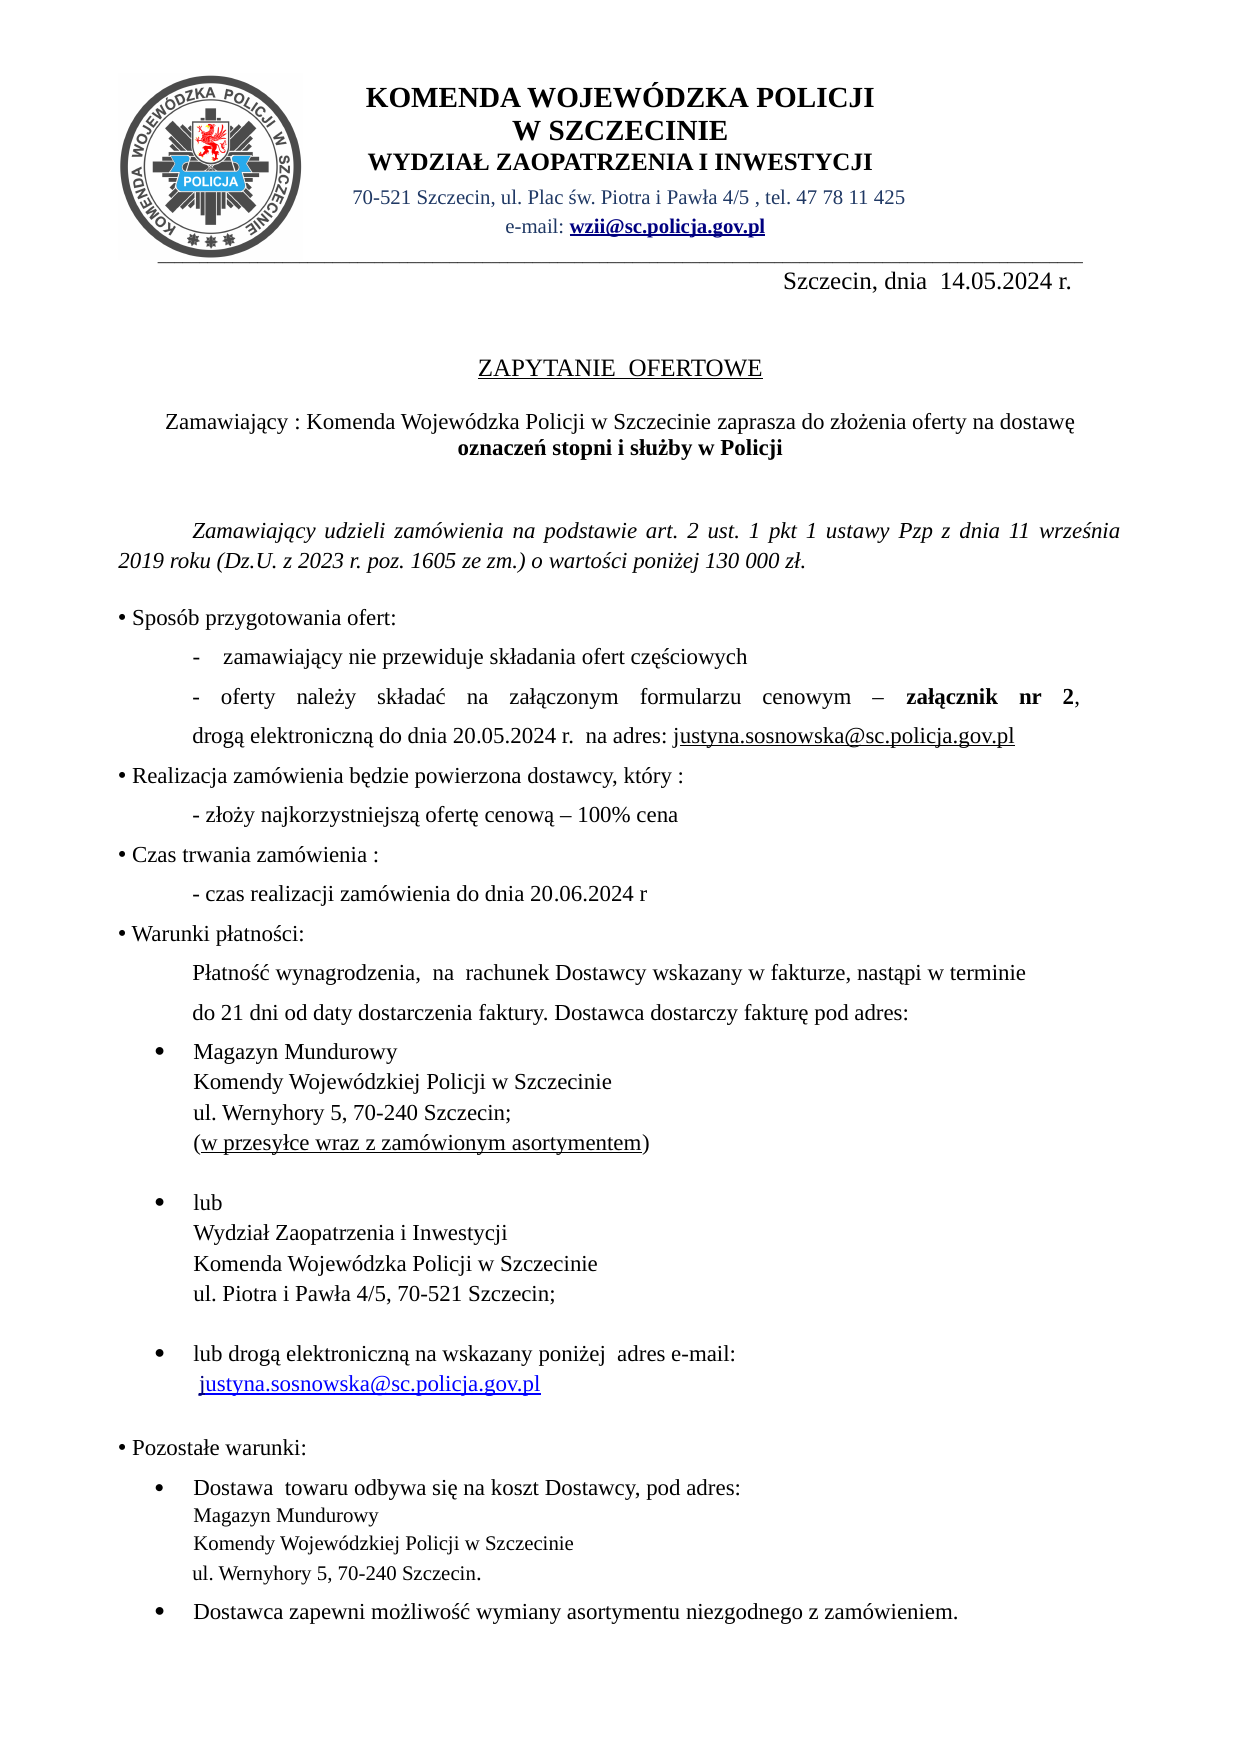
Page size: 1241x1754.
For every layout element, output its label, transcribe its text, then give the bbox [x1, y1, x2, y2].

text Komenda Wojewódzka Policji w Szczecinie [193, 1249, 1122, 1276]
text Zamawiający : Komenda Wojewódzka Policji w Szczecinie zaprasza do złożenia oferty na dostawę oznaczeń stopni i służby w Policji [118, 408, 1122, 461]
list Realizacja zamówienia będzie powierzona dostawcy, który : [118, 762, 1122, 788]
text ul. Wernyhory 5, 70-240 Szczecin. [192, 1559, 1122, 1585]
picture [118, 73, 303, 260]
list Dostawa towaru odbywa się na koszt Dostawcy, pod adres: Magazyn Mundurowy [156, 1473, 1122, 1527]
text ZAPYTANIE OFERTOWE [118, 353, 1122, 381]
text Zamawiający udzieli zamówienia na podstawie art. 2 ust. 1 pkt 1 ustawy Pzp z dnia 11 września 2019 roku (Dz.U. z 2023 r. poz. 1605 ze zm.) o wartości poniżej 130 000 zł. [118, 517, 1122, 574]
list - zamawiający nie przewiduje składania ofert częściowych [118, 643, 1122, 670]
text - oferty należy składać na załączonym formularzu cenowym – załącznik nr 2, drogą elektroniczną do dnia 20.05.2024 r. na adres: justyna.sosnowska@sc.policja.gov.pl [192, 683, 1122, 749]
text ul. Wernyhory 5, 70-240 Szczecin; [193, 1098, 1122, 1125]
text (w przesyłce wraz z zamówionym asortymentem) [193, 1129, 1122, 1155]
list lub Wydział Zaopatrzenia i Inwestycji [156, 1189, 1122, 1246]
list Pozostałe warunki: [118, 1434, 1122, 1460]
list Czas trwania zamówienia : [118, 841, 1122, 867]
text Szczecin, dnia 14.05.2024 r. [118, 266, 1122, 295]
list Warunki płatności: [118, 920, 1122, 946]
text Płatność wynagrodzenia, na rachunek Dostawcy wskazany w fakturze, nastąpi w terminie [118, 959, 1122, 986]
text - złoży najkorzystniejszą ofertę cenową – 100% cena [118, 801, 1122, 828]
text - czas realizacji zamówienia do dnia 20.06.2024 r [118, 880, 1122, 907]
text do 21 dni od daty dostarczenia faktury. Dostawca dostarczy fakturę pod adres: [118, 999, 1122, 1025]
text Komendy Wojewódzkiej Policji w Szczecinie [193, 1531, 1122, 1555]
list Magazyn Mundurowy [156, 1038, 1122, 1064]
text ul. Piotra i Pawła 4/5, 70-521 Szczecin; [193, 1280, 1122, 1306]
list lub drogą elektroniczną na wskazany poniżej adres e-mail: [156, 1340, 1122, 1367]
list Dostawca zapewni możliwość wymiany asortymentu niezgodnego z zamówieniem. [156, 1598, 1122, 1624]
list Sposób przygotowania ofert: [118, 604, 1122, 630]
text Komendy Wojewódzkiej Policji w Szczecinie [193, 1068, 1122, 1095]
list justyna.sosnowska@sc.policja.gov.pl [156, 1370, 1122, 1430]
